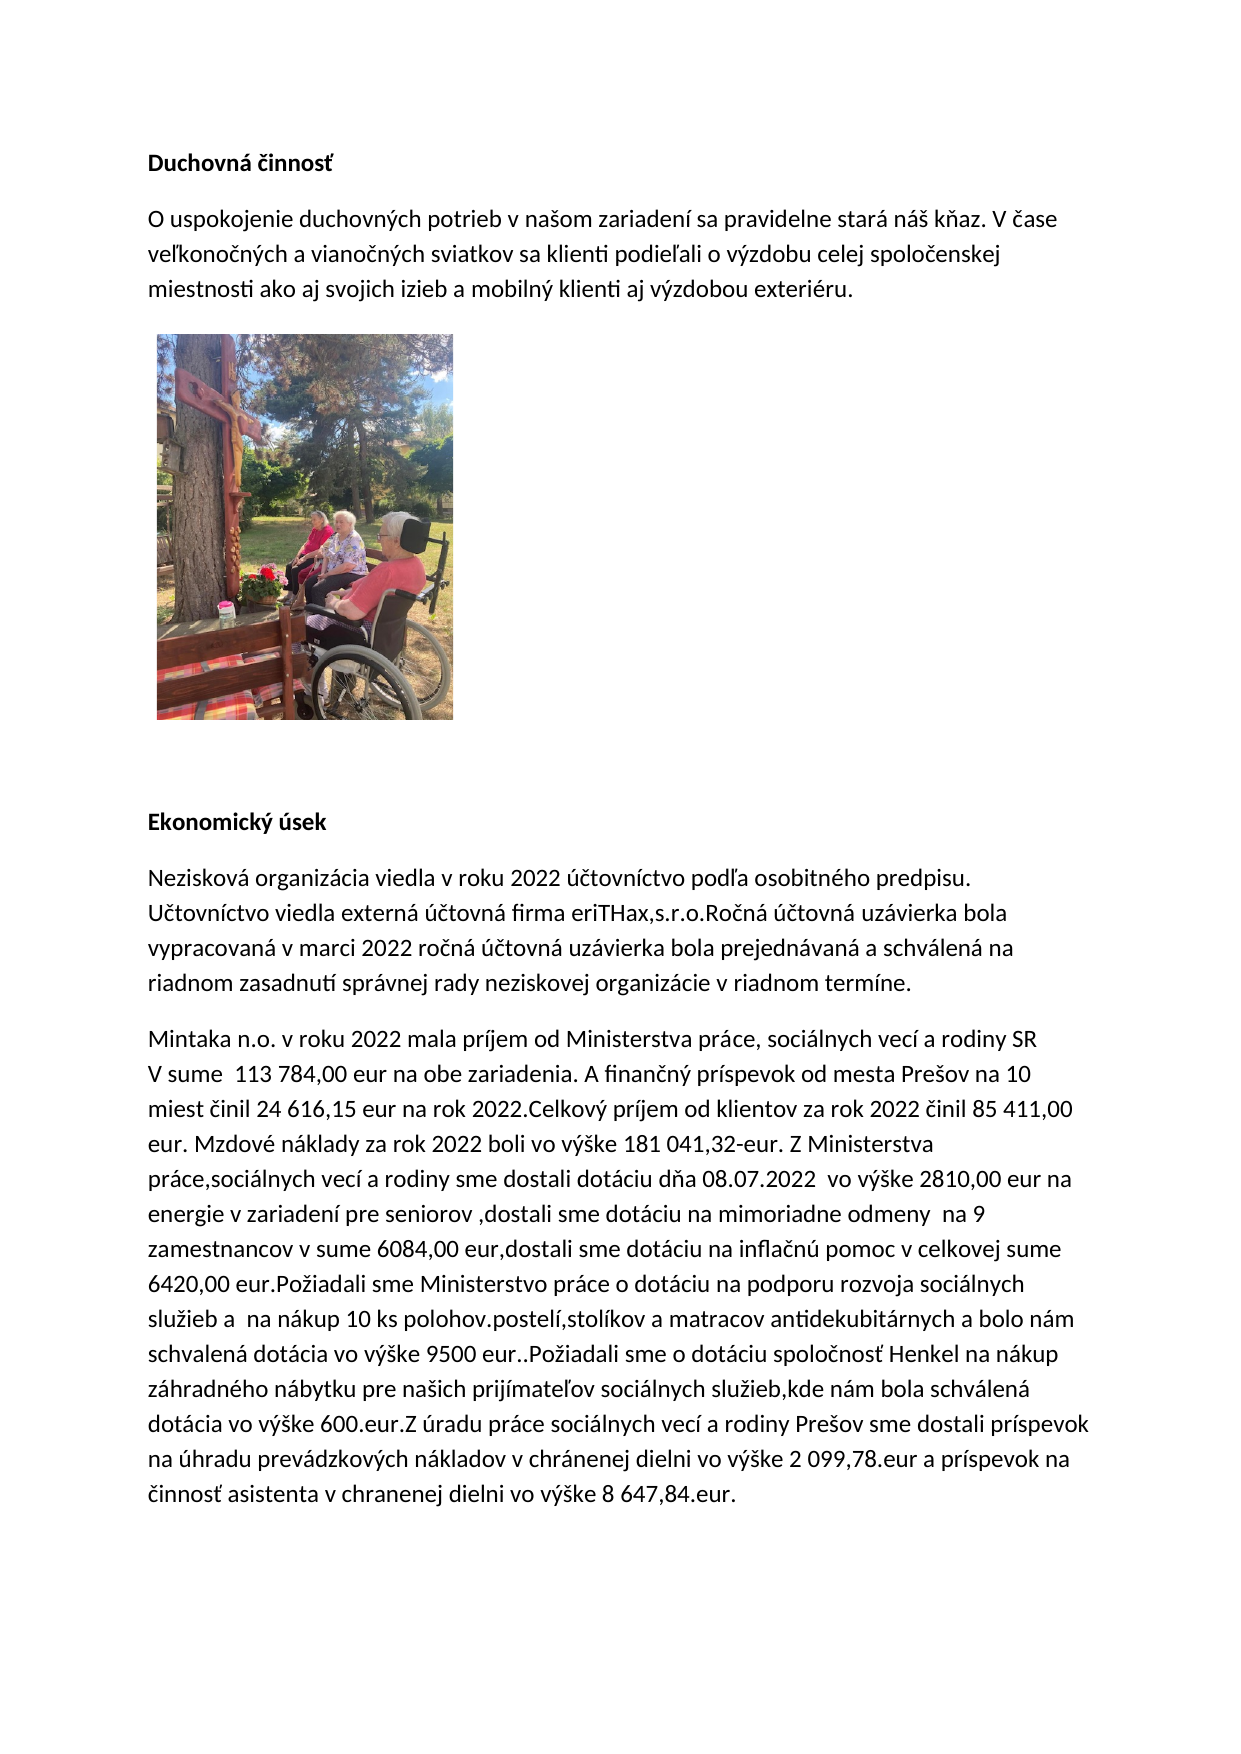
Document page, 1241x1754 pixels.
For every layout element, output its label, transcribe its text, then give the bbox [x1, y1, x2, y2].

text Ekonomický úsek [148, 806, 1093, 837]
text Nezisková organizácia viedla v roku 2022 účtovníctvo podľa osobitného predpisu. Učtovníctvo viedla externá účtovná firma eriTHax,s.r.o.Ročná účtovná uzávierka bola vypracovaná v marci 2022 ročná účtovná uzávierka bola prejednávaná a schválená na riadnom zasadnutí správnej rady neziskovej organizácie v riadnom termíne. [148, 862, 1093, 998]
text O uspokojenie duchovných potrieb v našom zariadení sa pravidelne stará náš kňaz. V čase veľkonočných a vianočných sviatkov sa klienti podieľali o výzdobu celej spoločenskej miestnosti ako aj svojich izieb a mobilný klienti aj výzdobou exteriéru. [148, 203, 1093, 304]
picture [156, 334, 454, 720]
text Mintaka n.o. v roku 2022 mala príjem od Ministerstva práce, sociálnych vecí a rodiny SR V sume 113 784,00 eur na obe zariadenia. A finančný príspevok od mesta Prešov na 10 miest činil 24 616,15 eur na rok 2022.Celkový príjem od klientov za rok 2022 činil 85 411,00 eur. Mzdové náklady za rok 2022 boli vo výške 181 041,32-eur. Z Ministerstva práce,sociálnych vecí a rodiny sme dostali dotáciu dňa 08.07.2022 vo výške 2810,00 eur na energie v zariadení pre seniorov ,dostali sme dotáciu na mimoriadne odmeny na 9 zamestnancov v sume 6084,00 eur,dostali sme dotáciu na inflačnú pomoc v celkovej sume 6420,00 eur.Požiadali sme Ministerstvo práce o dotáciu na podporu rozvoja sociálnych služieb a na nákup 10 ks polohov.postelí,stolíkov a matracov antidekubitárnych a bolo nám schvalená dotácia vo výške 9500 eur..Požiadali sme o dotáciu spoločnosť Henkel na nákup záhradného nábytku pre našich prijímateľov sociálnych služieb,kde nám bola schválená dotácia vo výške 600.eur.Z úradu práce sociálnych vecí a rodiny Prešov sme dostali príspevok na úhradu prevádzkových nákladov v chránenej dielni vo výške 2 099,78.eur a príspevok na činnosť asistenta v chranenej dielni vo výške 8 647,84.eur. [148, 1023, 1093, 1509]
text Duchovná činnosť [148, 148, 1093, 178]
